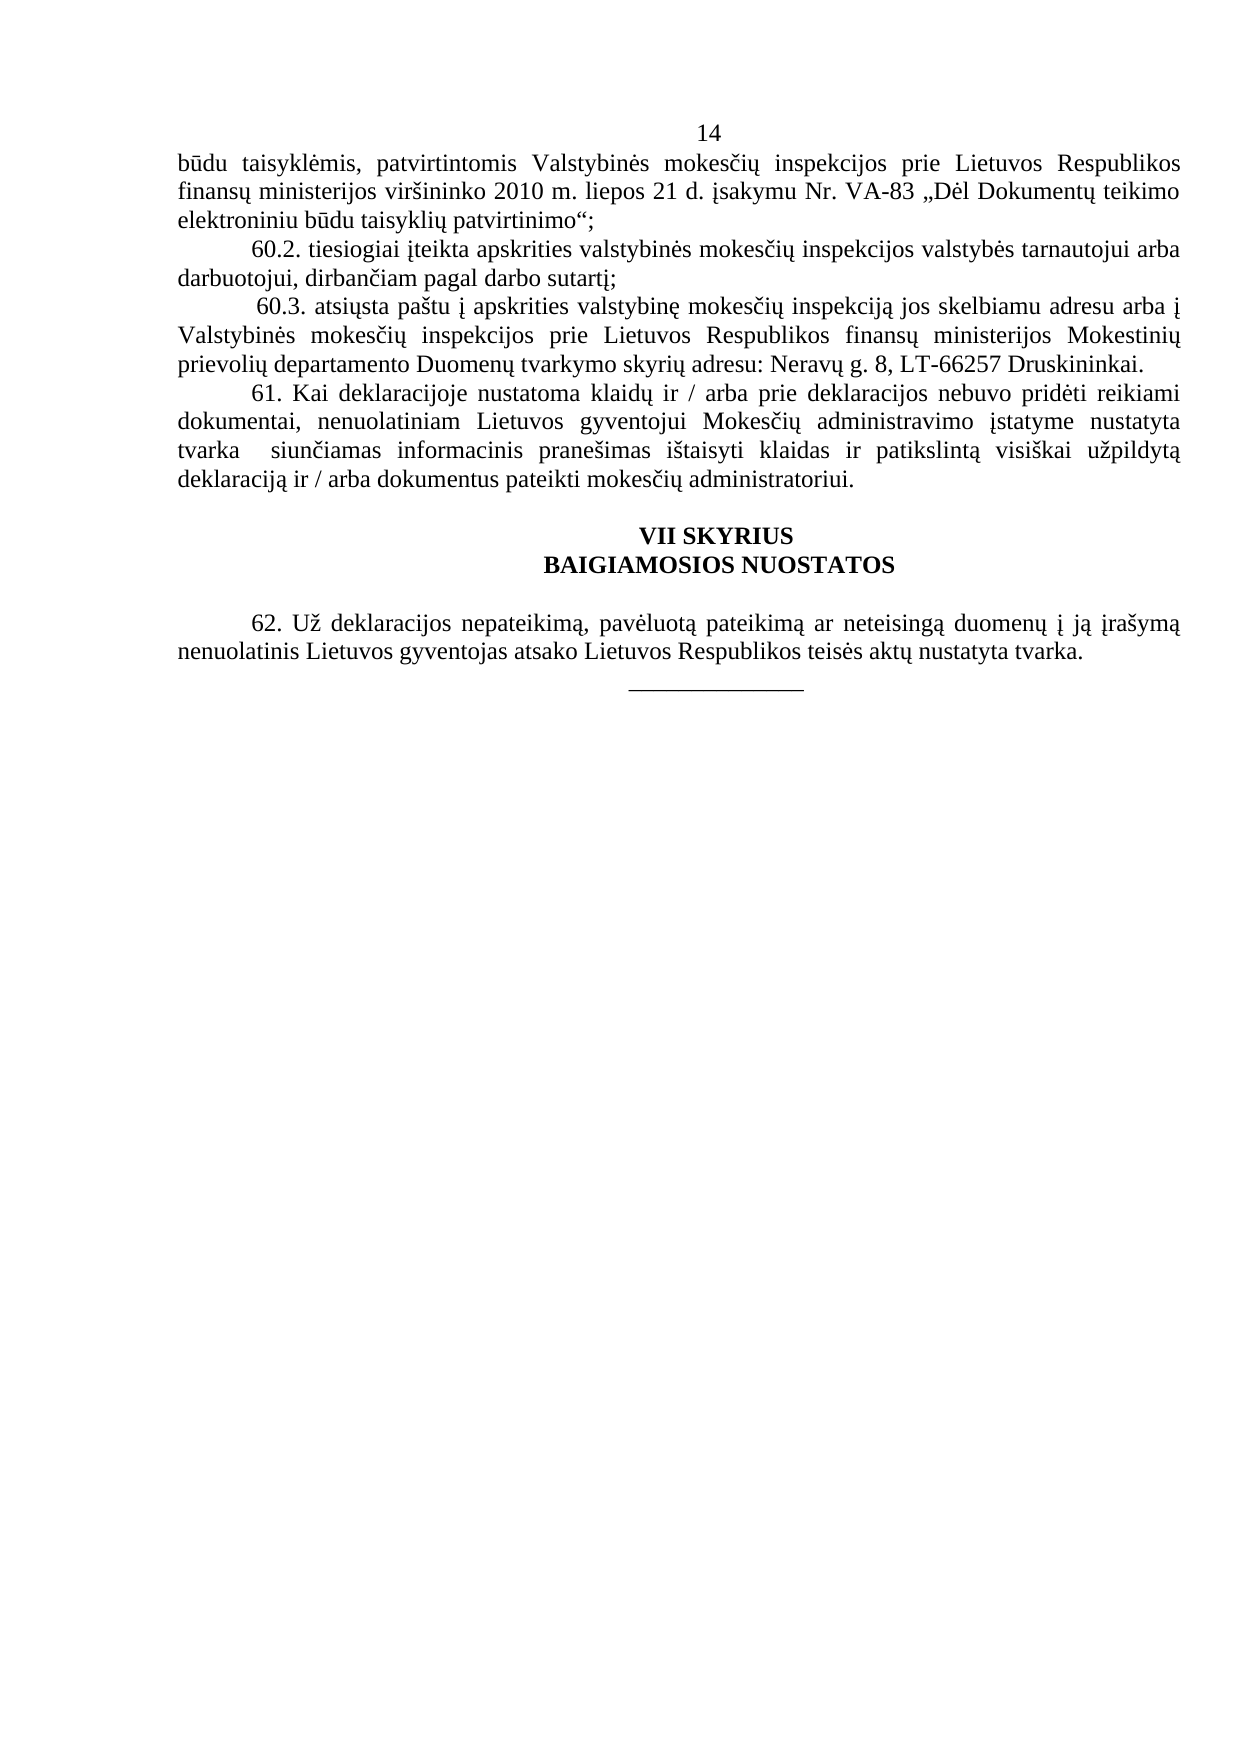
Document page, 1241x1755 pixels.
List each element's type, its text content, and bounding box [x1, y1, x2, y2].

text VII SKYRIUS [177, 521, 1181, 550]
text būdu taisyklėmis, patvirtintomis Valstybinės mokesčių inspekcijos prie Lietuvos Respublikos finansų ministerijos viršininko 2010 m. liepos 21 d. įsakymu Nr. VA-83 „Dėl Dokumentų teikimo elektroniniu būdu taisyklių patvirtinimo“; [177, 148, 1181, 234]
text 62. Už deklaracijos nepateikimą, pavėluotą pateikimą ar neteisingą duomenų į ją įrašymą nenuolatinis Lietuvos gyventojas atsako Lietuvos Respublikos teisės aktų nustatyta tvarka. [177, 608, 1181, 665]
text 60.3. atsiųsta paštu į apskrities valstybinę mokesčių inspekciją jos skelbiamu adresu arba į Valstybinės mokesčių inspekcijos prie Lietuvos Respublikos finansų ministerijos Mokestinių prievolių departamento Duomenų tvarkymo skyrių adresu: Neravų g. 8, LT-66257 Druskininkai. [177, 291, 1181, 378]
text 60.2. tiesiogiai įteikta apskrities valstybinės mokesčių inspekcijos valstybės tarnautojui arba darbuotojui, dirbančiam pagal darbo sutartį; [177, 234, 1181, 291]
text ______________ [177, 665, 1181, 694]
text BAIGIAMOSIOS NUOSTATOS [177, 550, 1181, 579]
text 61. Kai deklaracijoje nustatoma klaidų ir / arba prie deklaracijos nebuvo pridėti reikiami dokumentai, nenuolatiniam Lietuvos gyventojui Mokesčių administravimo įstatyme nustatyta tvarka siunčiamas informacinis pranešimas ištaisyti klaidas ir patikslintą visiškai užpildytą deklaraciją ir / arba dokumentus pateikti mokesčių administratoriui. [177, 378, 1181, 493]
